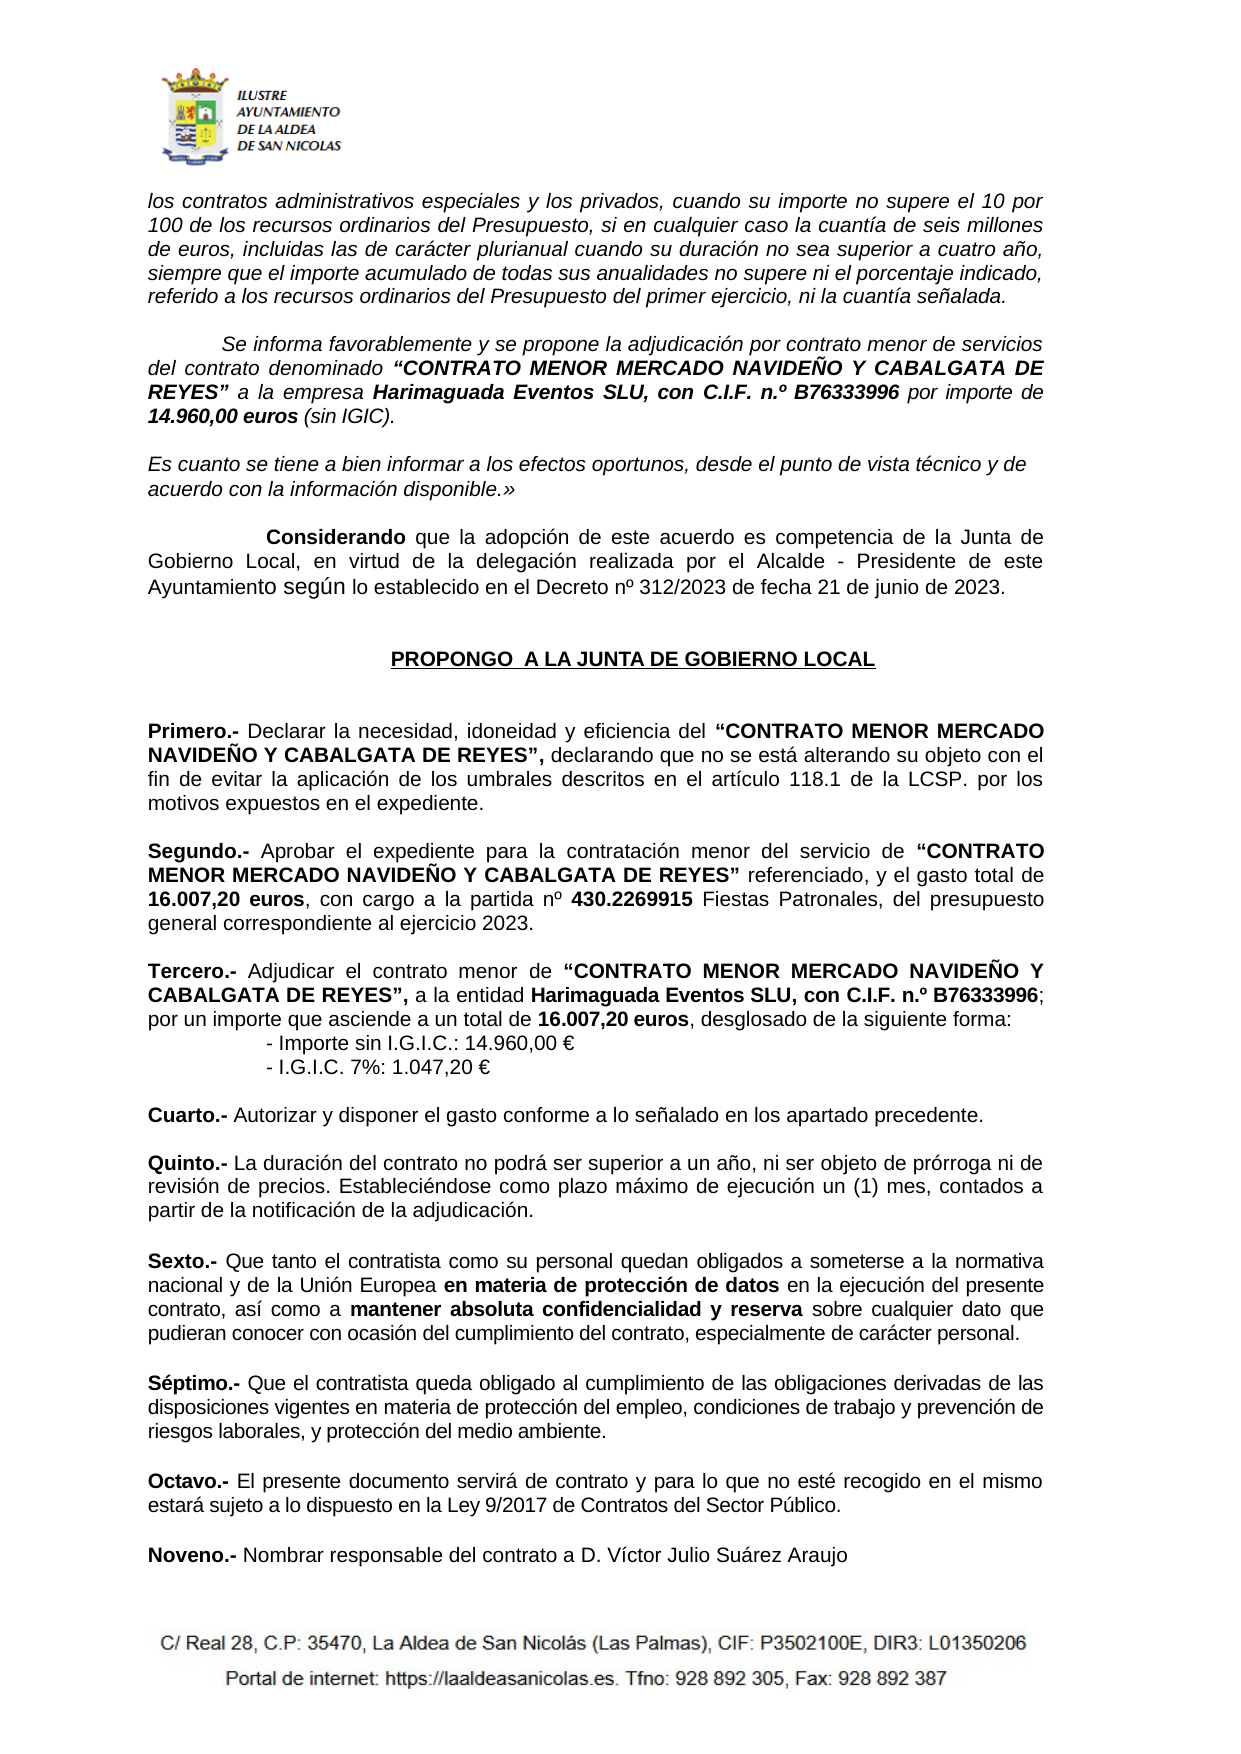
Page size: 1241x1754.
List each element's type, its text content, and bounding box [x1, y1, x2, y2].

text Cuarto.- Autorizar y disponer el gasto conforme a lo señalado en los apartado precedente. [148, 1102, 1044, 1126]
text Primero.- Declarar la necesidad, idoneidad y eficiencia del “CONTRATO MENOR MERCADO NAVIDEÑO Y CABALGATA DE REYES”, declarando que no se está alterando su objeto con el fin de evitar la aplicación de los umbrales descritos en el artículo 118.1 de la LCSP. por los motivos expuestos en el expediente. [148, 719, 1044, 815]
text Segundo.- Aprobar el expediente para la contratación menor del servicio de “CONTRATO MENOR MERCADO NAVIDEÑO Y CABALGATA DE REYES” referenciado, y el gasto total de 16.007,20 euros, con cargo a la partida nº 430.2269915 Fiestas Patronales, del presupuesto general correspondiente al ejercicio 2023. [148, 839, 1044, 935]
picture [148, 60, 357, 173]
text Se informa favorablemente y se propone la adjudicación por contrato menor de servicios del contrato denominado “CONTRATO MENOR MERCADO NAVIDEÑO Y CABALGATA DE REYES” a la empresa Harimaguada Eventos SLU, con C.I.F. n.º B76333996 por importe de 14.960,00 euros (sin IGIC). [148, 332, 1044, 428]
text los contratos administrativos especiales y los privados, cuando su importe no supere el 10 por 100 de los recursos ordinarios del Presupuesto, si en cualquier caso la cuantía de seis millones de euros, incluidas las de carácter plurianual cuando su duración no sea superior a cuatro año, siempre que el importe acumulado de todas sus anualidades no supere ni el porcentaje indicado, referido a los recursos ordinarios del Presupuesto del primer ejercicio, ni la cuantía señalada. [148, 188, 1044, 308]
text Quinto.- La duración del contrato no podrá ser superior a un año, ni ser objeto de prórroga ni de revisión de precios. Estableciéndose como plazo máximo de ejecución un (1) mes, contados a partir de la notificación de la adjudicación. [148, 1150, 1044, 1222]
text Octavo.- El presente documento servirá de contrato y para lo que no esté recogido en el mismo estará sujeto a lo dispuesto en la Ley 9/2017 de Contratos del Sector Público. [148, 1469, 1044, 1517]
text Considerando que la adopción de este acuerdo es competencia de la Junta de Gobierno Local, en virtud de la delegación realizada por el Alcalde - Presidente de este Ayuntamiento según lo establecido en el Decreto nº 312/2023 de fecha 21 de junio de 2023. [148, 525, 1044, 599]
text Séptimo.- Que el contratista queda obligado al cumplimiento de las obligaciones derivadas de las disposiciones vigentes en materia de protección del empleo, condiciones de trabajo y prevención de riesgos laborales, y protección del medio ambiente. [148, 1371, 1044, 1443]
text Sexto.- Que tanto el contratista como su personal quedan obligados a someterse a la normativa nacional y de la Unión Europea en materia de protección de datos en la ejecución del presente contrato, así como a mantener absoluta confidencialidad y reserva sobre cualquier dato que pudieran conocer con ocasión del cumplimiento del contrato, especialmente de carácter personal. [148, 1249, 1044, 1344]
picture [149, 1627, 1034, 1694]
text Noveno.- Nombrar responsable del contrato a D. Víctor Julio Suárez Araujo [148, 1543, 1044, 1567]
text - Importe sin I.G.I.C.: 14.960,00 € [148, 1031, 1044, 1054]
text PROPONGO A LA JUNTA DE GOBIERNO LOCAL [148, 647, 1044, 671]
text Es cuanto se tiene a bien informar a los efectos oportunos, desde el punto de vista técnico y de acuerdo con la información disponible.» [148, 452, 1044, 501]
text - I.G.I.C. 7%: 1.047,20 € [148, 1054, 974, 1078]
text Tercero.- Adjudicar el contrato menor de “CONTRATO MENOR MERCADO NAVIDEÑO Y CABALGATA DE REYES”, a la entidad Harimaguada Eventos SLU, con C.I.F. n.º B76333996; por un importe que asciende a un total de 16.007,20 euros, desglosado de la siguiente forma: [148, 959, 1044, 1031]
